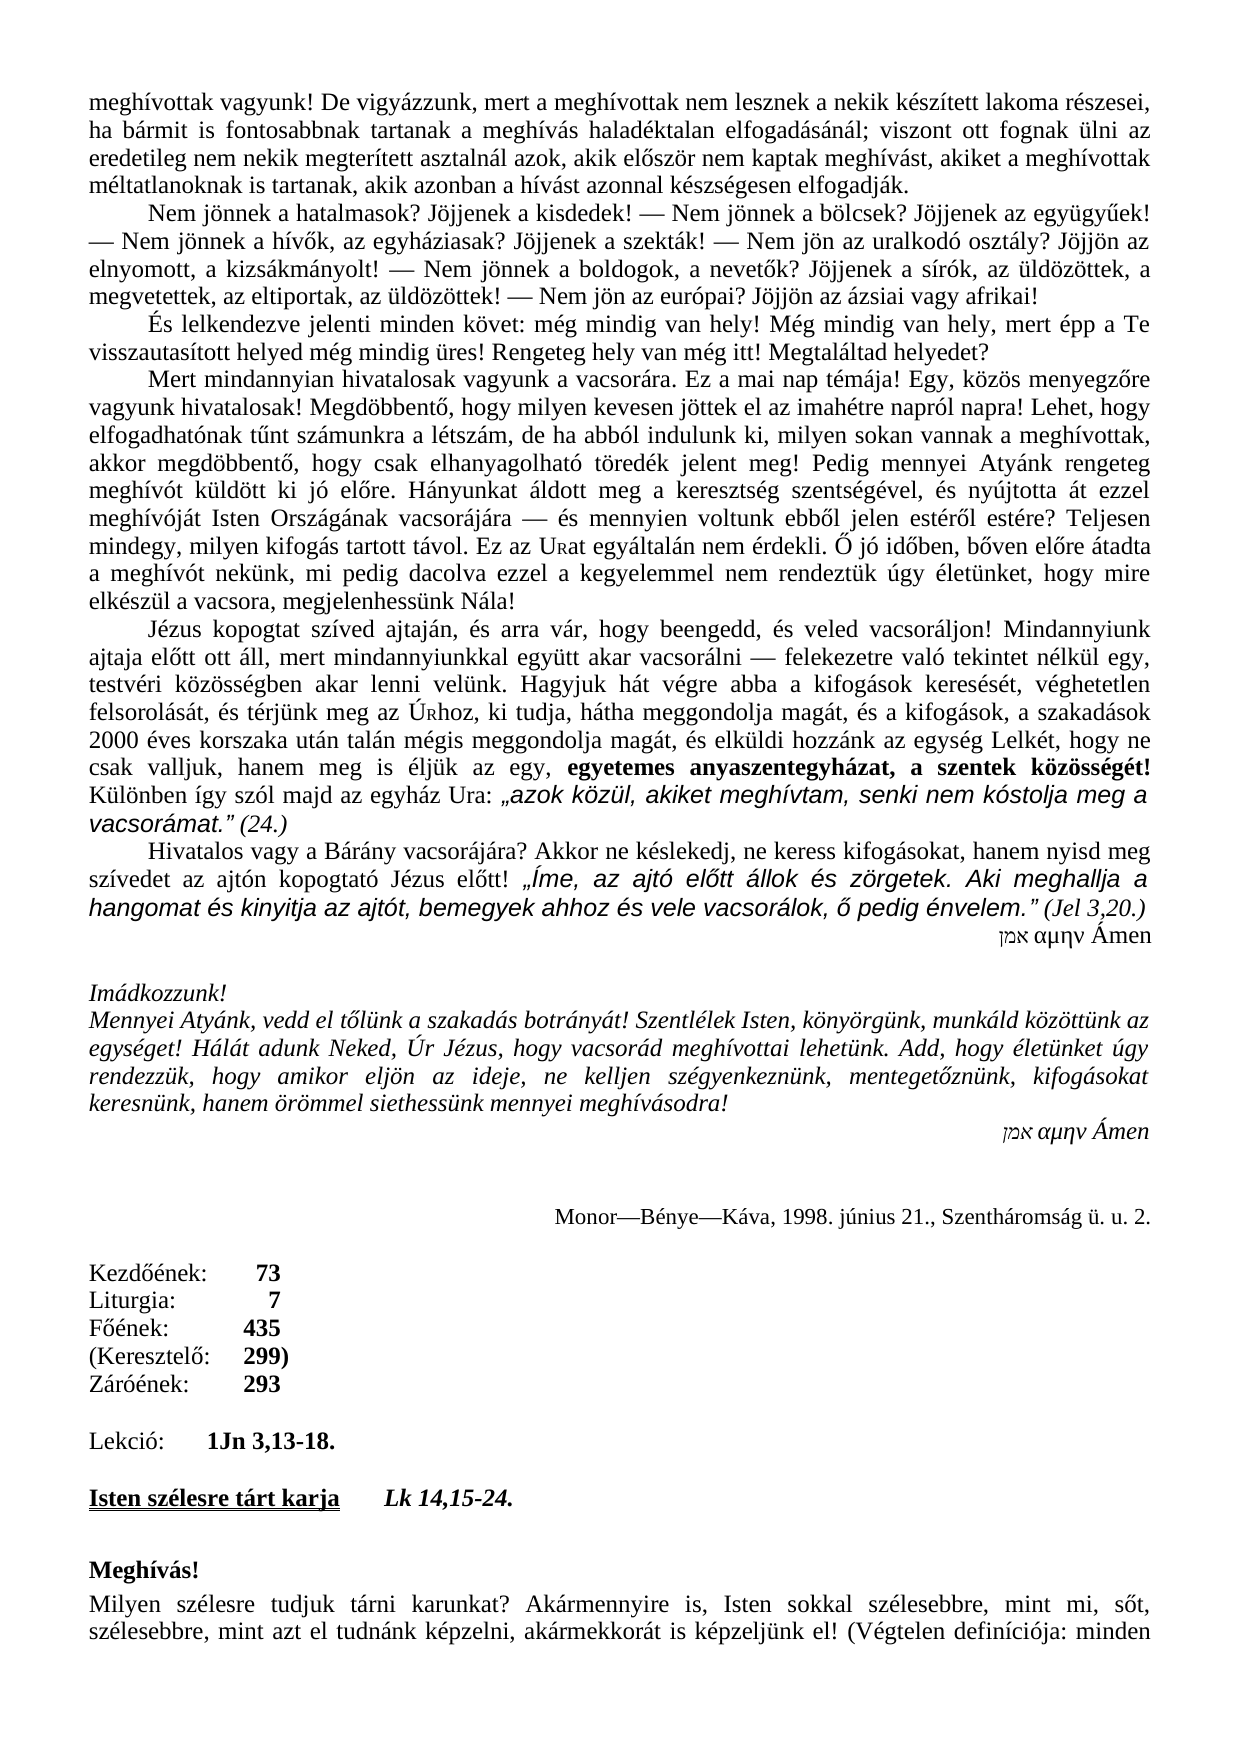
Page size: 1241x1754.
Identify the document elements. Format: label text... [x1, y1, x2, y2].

subtitle Meghívás! [88, 1556, 1152, 1584]
text Liturgia: 7 [88, 1287, 1152, 1314]
text És lelkendezve jelenti minden követ: még mindig van hely! Még mindig van hely, mert épp a Te visszautasított helyed még mindig üres! Rengeteg hely van még itt! Megtaláltad helyedet? [88, 310, 1152, 366]
text אמן αμην Ámen [88, 921, 1152, 949]
text Jézus kopogtat szíved ajtaján, és arra vár, hogy beengedd, és veled vacsoráljon! Mindannyiunk ajtaja előtt ott áll, mert mindannyiunkkal együtt akar vacsorálni ― felekezetre való tekintet nélkül egy, testvéri közösségben akar lenni velünk. Hagyjuk hát végre abba a kifogások keresését, véghetetlen felsorolását, és térjünk meg az Úrhoz, ki tudja, hátha meggondolja magát, és a kifogások, a szakadások 2000 éves korszaka után talán mégis meggondolja magát, és elküldi hozzánk az egység Lelkét, hogy ne csak valljuk, hanem meg is éljük az egy, egyetemes anyaszentegyházat, a szentek közösségét! Különben így szól majd az egyház Ura: „azok közül, akiket meghívtam, senki nem kóstolja meg a vacsorámat.” (24.) [88, 615, 1152, 837]
text Főének: 435 [88, 1314, 1152, 1342]
text meghívottak vagyunk! De vigyázzunk, mert a meghívottak nem lesznek a nekik készített lakoma részesei, ha bármit is fontosabbnak tartanak a meghívás haladéktalan elfogadásánál; viszont ott fognak ülni az eredetileg nem nekik megterített asztalnál azok, akik először nem kaptak meghívást, akiket a meghívottak méltatlanoknak is tartanak, akik azonban a hívást azonnal készségesen elfogadják. [88, 88, 1152, 199]
text Monor―Bénye―Káva, 1998. június 21., Szentháromság ü. u. 2. [88, 1204, 1152, 1229]
text Mert mindannyian hivatalosak vagyunk a vacsorára. Ez a mai nap témája! Egy, közös menyegzőre vagyunk hivatalosak! Megdöbbentő, hogy milyen kevesen jöttek el az imahétre napról napra! Lehet, hogy elfogadhatónak tűnt számunkra a létszám, de ha abból indulunk ki, milyen sokan vannak a meghívottak, akkor megdöbbentő, hogy csak elhanyagolható töredék jelent meg! Pedig mennyei Atyánk rengeteg meghívót küldött ki jó előre. Hányunkat áldott meg a keresztség szentségével, és nyújtotta át ezzel meghívóját Isten Országának vacsorájára ― és mennyien voltunk ebből jelen estéről estére? Teljesen mindegy, milyen kifogás tartott távol. Ez az Urat egyáltalán nem érdekli. Ő jó időben, bőven előre átadta a meghívót nekünk, mi pedig dacolva ezzel a kegyelemmel nem rendeztük úgy életünket, hogy mire elkészül a vacsora, megjelenhessünk Nála! [88, 366, 1152, 615]
text Lekció: 1Jn 3,13-18. [88, 1427, 1152, 1455]
text Milyen szélesre tudjuk tárni karunkat? Akármennyire is, Isten sokkal szélesebbre, mint mi, sőt, szélesebbre, mint azt el tudnánk képzelni, akármekkorát is képzeljünk el! (Végtelen definíciója: minden [88, 1590, 1152, 1645]
text Hivatalos vagy a Bárány vacsorájára? Akkor ne késlekedj, ne keress kifogásokat, hanem nyisd meg szívedet az ajtón kopogtató Jézus előtt! „Íme, az ajtó előtt állok és zörgetek. Aki meghallja a hangomat és kinyitja az ajtót, bemegyek ahhoz és vele vacsorálok, ő pedig énvelem.” (Jel 3,20.) [88, 837, 1152, 921]
text אמן αμην Ámen [88, 1117, 1152, 1145]
text (Keresztelő: 299) [88, 1342, 1152, 1370]
text Nem jönnek a hatalmasok? Jöjjenek a kisdedek! ― Nem jönnek a bölcsek? Jöjjenek az együgyűek! ― Nem jönnek a hívők, az egyháziasak? Jöjjenek a szekták! ― Nem jön az uralkodó osztály? Jöjjön az elnyomott, a kizsákmányolt! ― Nem jönnek a boldogok, a nevetők? Jöjjenek a sírók, az üldözöttek, a megvetettek, az eltiportak, az üldözöttek! ― Nem jön az európai? Jöjjön az ázsiai vagy afrikai! [88, 199, 1152, 310]
text Záróének: 293 [88, 1370, 1152, 1397]
text Isten szélesre tárt karja Lk 14,15-24. [88, 1484, 1152, 1512]
text Kezdőének: 73 [88, 1259, 1152, 1287]
text Mennyei Atyánk, vedd el tőlünk a szakadás botrányát! Szentlélek Isten, könyörgünk, munkáld közöttünk az egységet! Hálát adunk Neked, Úr Jézus, hogy vacsorád meghívottai lehetünk. Add, hogy életünket úgy rendezzük, hogy amikor eljön az ideje, ne kelljen szégyenkeznünk, mentegetőznünk, kifogásokat keresnünk, hanem örömmel siethessünk mennyei meghívásodra! [88, 1006, 1152, 1117]
text Imádkozzunk! [88, 979, 1152, 1006]
